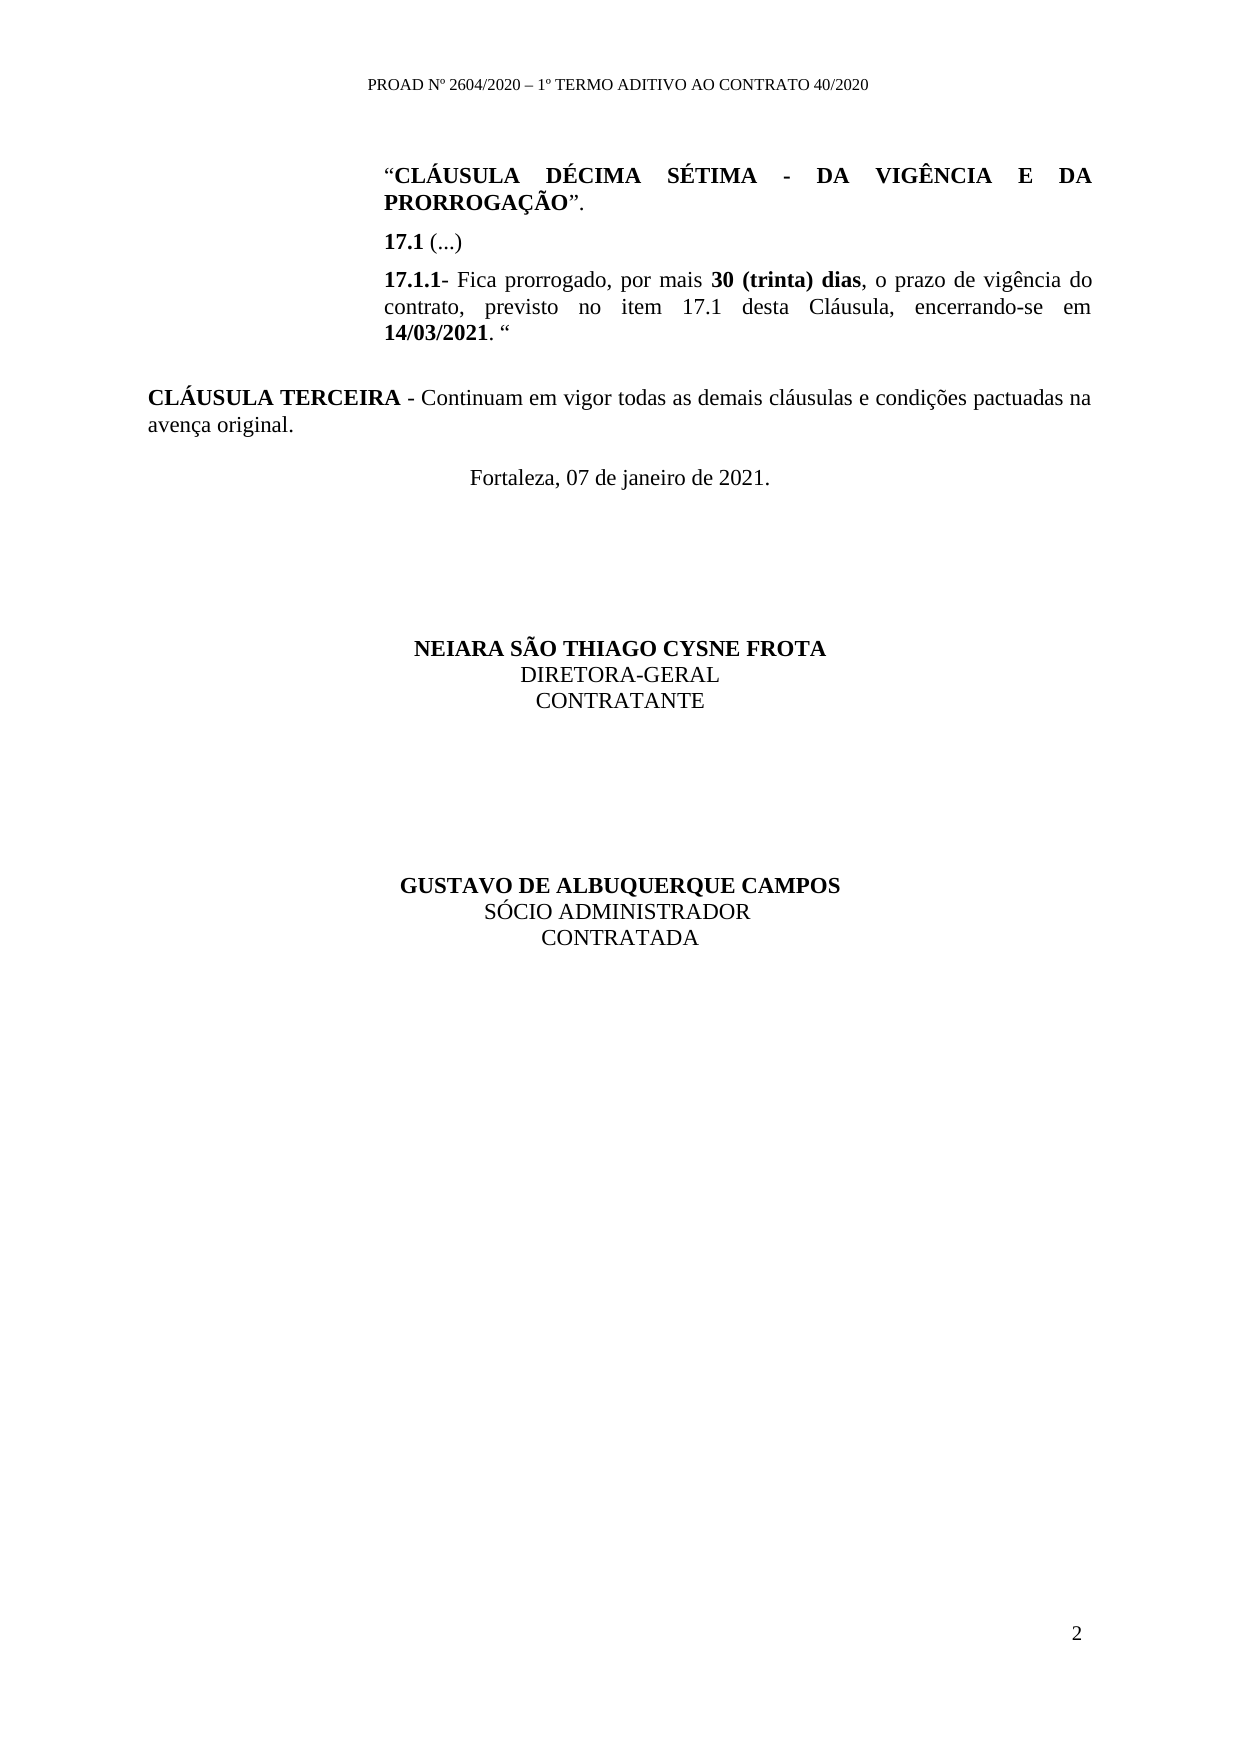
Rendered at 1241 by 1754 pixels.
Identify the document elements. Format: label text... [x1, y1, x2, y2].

text “CLÁUSULA DÉCIMA SÉTIMA - DA VIGÊNCIA E DA PRORROGAÇÃO”. [384, 162, 1092, 215]
text CONTRATANTE [148, 687, 1092, 714]
text NEIARA SÃO THIAGO CYSNE FROTA [148, 635, 1092, 661]
text CONTRATADA [148, 924, 1092, 951]
text GUSTAVO DE ALBUQUERQUE CAMPOS [148, 872, 1092, 898]
text DIRETORA-GERAL [148, 661, 1092, 687]
text CLÁUSULA TERCEIRA - Continuam em vigor todas as demais cláusulas e condições pactuadas na avença original. [148, 384, 1092, 437]
text 17.1 (...) [384, 228, 1092, 254]
text 17.1.1- Fica prorrogado, por mais 30 (trinta) dias, o prazo de vigência do contrato, previsto no item 17.1 desta Cláusula, encerrando-se em 14/03/2021. “ [384, 267, 1092, 346]
subtitle Fortaleza, 07 de janeiro de 2021. [148, 463, 1092, 490]
text SÓCIO ADMINISTRADOR [148, 898, 1092, 924]
